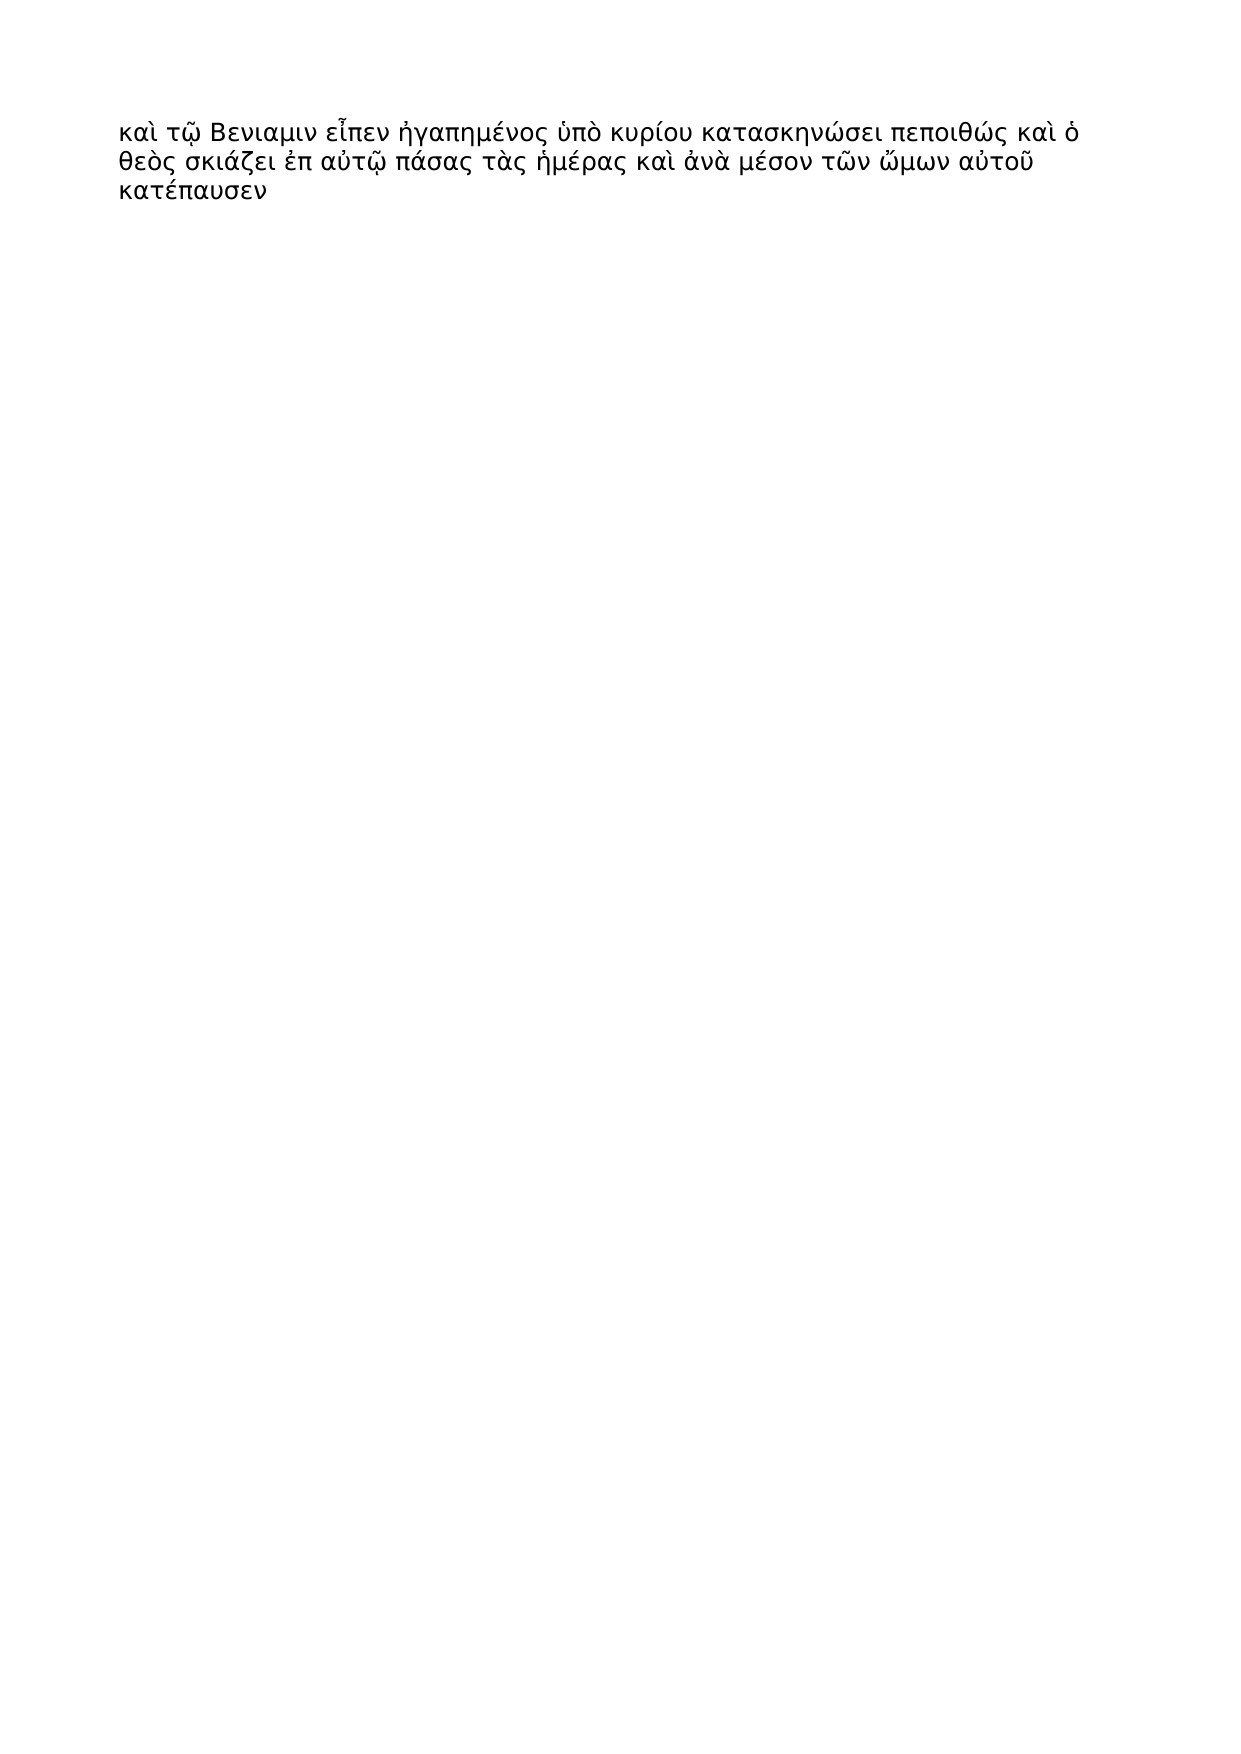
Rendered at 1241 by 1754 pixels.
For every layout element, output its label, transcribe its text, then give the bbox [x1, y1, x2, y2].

text καὶ τῷ Βενιαμιν εἶπεν ἠγαπημένος ὑπὸ κυρίου κατασκηνώσει πεποιθώς καὶ ὁ θεὸς σκιάζει ἐπ αὐτῷ πάσας τὰς ἡμέρας καὶ ἀνὰ μέσον τῶν ὤμων αὐτοῦ κατέπαυσεν [118, 118, 1122, 206]
